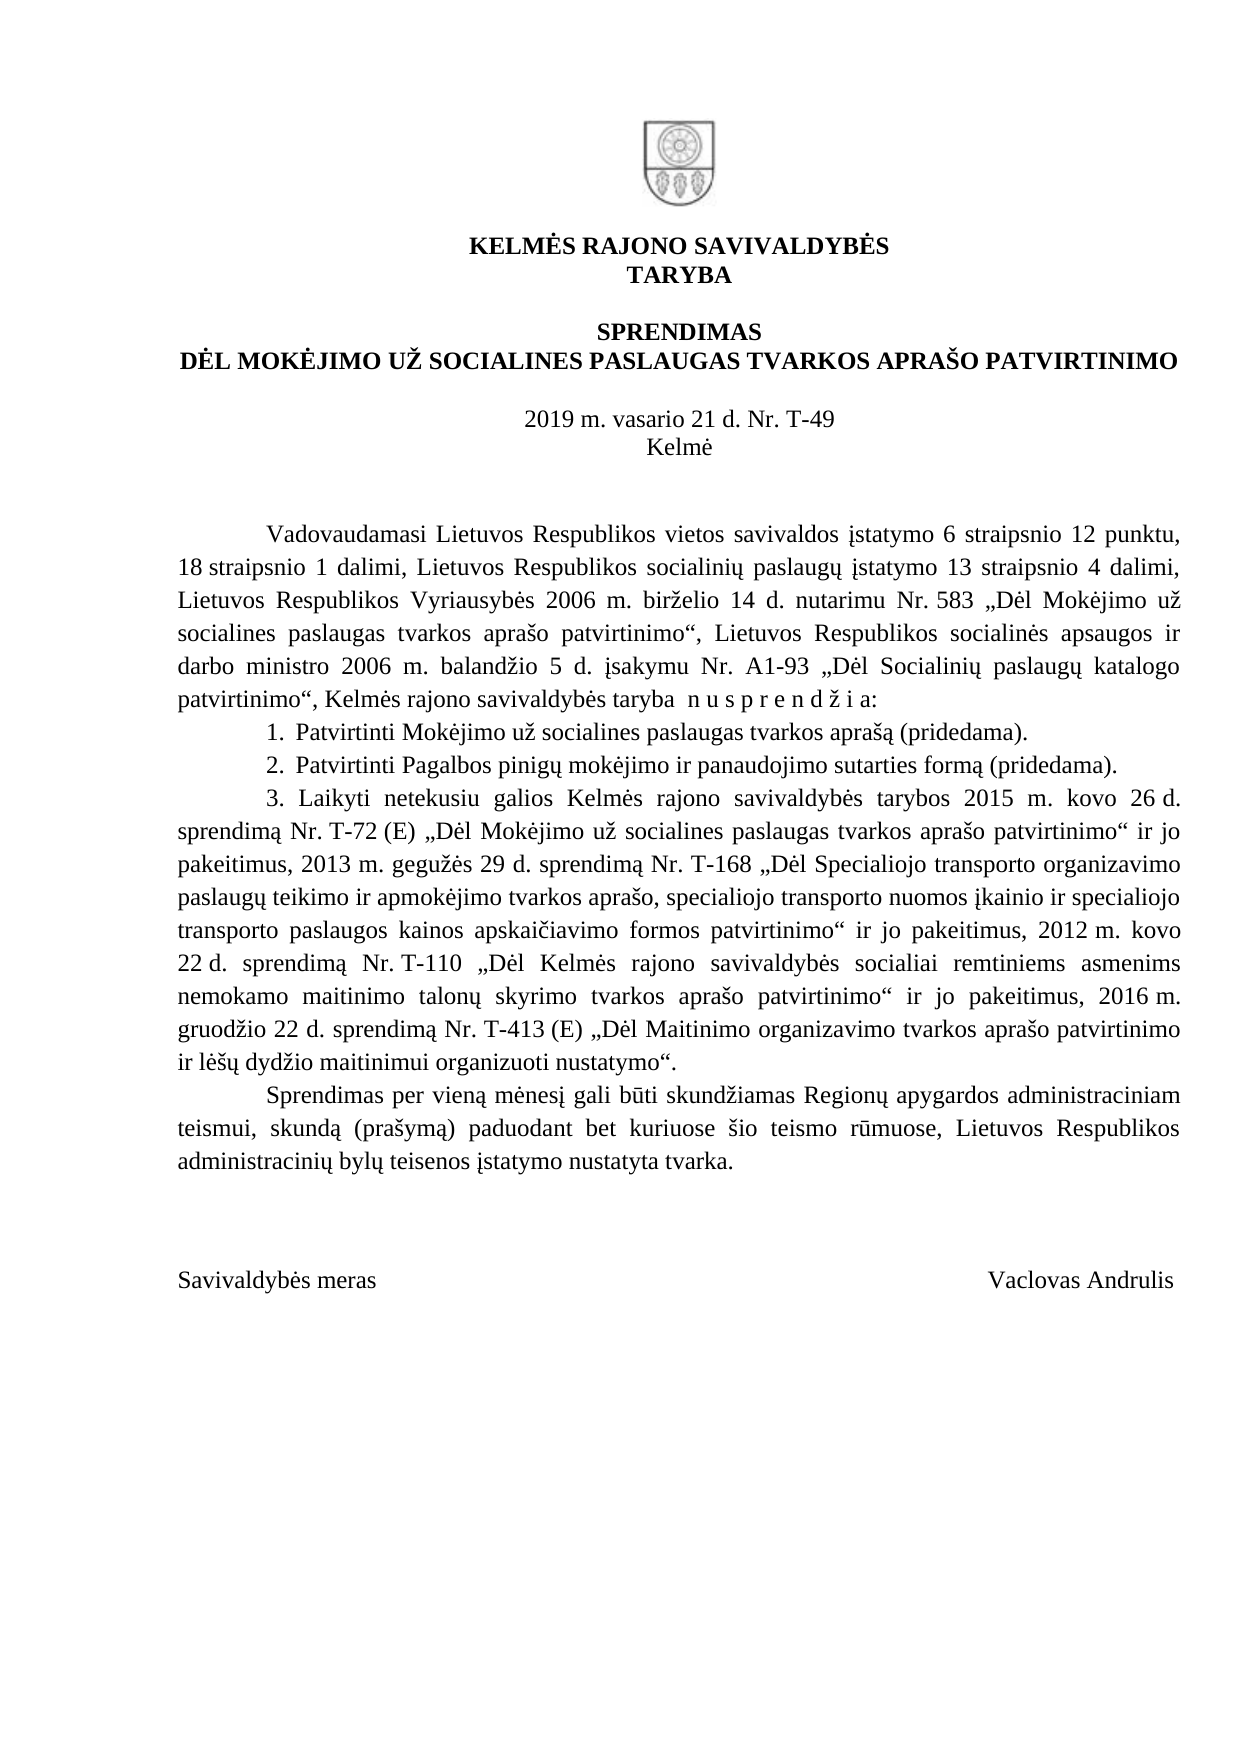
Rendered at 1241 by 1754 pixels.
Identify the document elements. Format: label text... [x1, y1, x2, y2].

text 3. Laikyti netekusiu galios Kelmės rajono savivaldybės tarybos 2015 m. kovo 26 d. sprendimą Nr. T-72 (E) „Dėl Mokėjimo už socialines paslaugas tvarkos aprašo patvirtinimo“ ir jo pakeitimus, 2013 m. gegužės 29 d. sprendimą Nr. T-168 „Dėl Specialiojo transporto organizavimo paslaugų teikimo ir apmokėjimo tvarkos aprašo, specialiojo transporto nuomos įkainio ir specialiojo transporto paslaugos kainos apskaičiavimo formos patvirtinimo“ ir jo pakeitimus, 2012 m. kovo 22 d. sprendimą Nr. T-110 „Dėl Kelmės rajono savivaldybės socialiai remtiniems asmenims nemokamo maitinimo talonų skyrimo tvarkos aprašo patvirtinimo“ ir jo pakeitimus, 2016 m. gruodžio 22 d. sprendimą Nr. T-413 (E) „Dėl Maitinimo organizavimo tvarkos aprašo patvirtinimo ir lėšų dydžio maitinimui organizuoti nustatymo“. [177, 783, 1181, 1076]
text 2019 m. vasario 21 d. Nr. T-49 [177, 404, 1181, 432]
text Vadovaudamasi Lietuvos Respublikos vietos savivaldos įstatymo 6 straipsnio 12 punktu, 18 straipsnio 1 dalimi, Lietuvos Respublikos socialinių paslaugų įstatymo 13 straipsnio 4 dalimi, Lietuvos Respublikos Vyriausybės 2006 m. birželio 14 d. nutarimu Nr. 583 „Dėl Mokėjimo už socialines paslaugas tvarkos aprašo patvirtinimo“, Lietuvos Respublikos socialinės apsaugos ir darbo ministro 2006 m. balandžio 5 d. įsakymu Nr. A1-93 „Dėl Socialinių paslaugų katalogo patvirtinimo“, Kelmės rajono savivaldybės taryba nusprendžia: [177, 519, 1181, 713]
text 2. Patvirtinti Pagalbos pinigų mokėjimo ir panaudojimo sutarties formą (pridedama). [177, 750, 1181, 779]
text TARYBA [177, 260, 1181, 289]
text 1. Patvirtinti Mokėjimo už socialines paslaugas tvarkos aprašą (pridedama). [177, 717, 1181, 746]
text Savivaldybės meras Vaclovas Andrulis [177, 1265, 1181, 1294]
text Kelmė [177, 432, 1181, 461]
text SPRENDIMAS [177, 317, 1181, 346]
text DĖL mokėjimo už socialines paslaugas tvarkos APRAŠO PATVIRTINIMO [177, 346, 1181, 375]
text KELMĖS RAJONO SAVIVALDYBĖS [177, 231, 1181, 260]
text Sprendimas per vieną mėnesį gali būti skundžiamas Regionų apygardos administraciniam teismui, skundą (prašymą) paduodant bet kuriuose šio teismo rūmuose, Lietuvos Respublikos administracinių bylų teisenos įstatymo nustatyta tvarka. [177, 1080, 1181, 1175]
